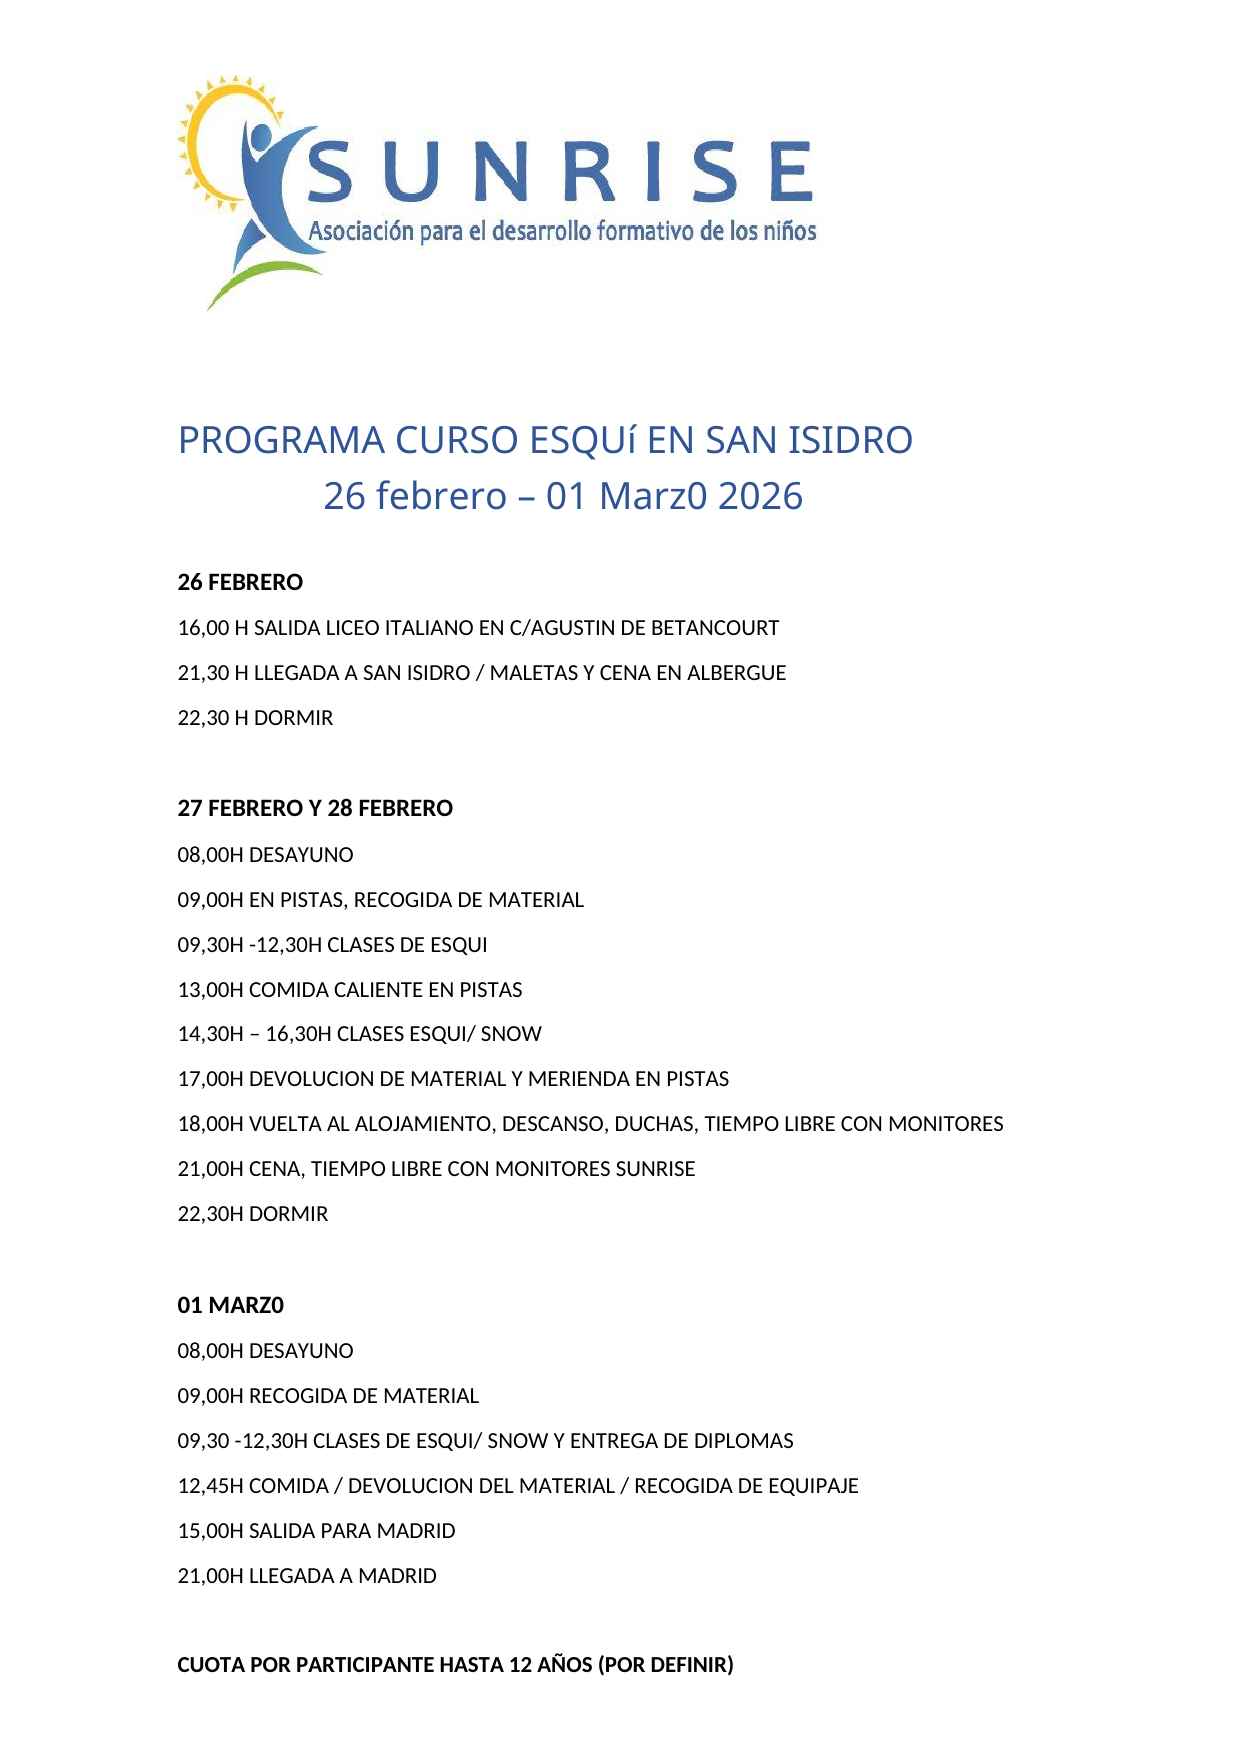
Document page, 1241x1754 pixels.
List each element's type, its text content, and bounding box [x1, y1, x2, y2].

text 14,30H – 16,30H CLASES ESQUI/ SNOW [177, 1019, 1063, 1048]
text 26 FEBRERO [177, 566, 1063, 596]
text 17,00H DEVOLUCION DE MATERIAL Y MERIENDA EN PISTAS [177, 1064, 1063, 1092]
text 12,45H COMIDA / DEVOLUCION DEL MATERIAL / RECOGIDA DE EQUIPAJE [177, 1471, 1063, 1499]
text 18,00H VUELTA AL ALOJAMIENTO, DESCANSO, DUCHAS, TIEMPO LIBRE CON MONITORES [177, 1109, 1063, 1137]
text CUOTA POR PARTICIPANTE HASTA 12 AÑOS (POR DEFINIR) [177, 1651, 1063, 1679]
text 27 FEBRERO Y 28 FEBRERO [177, 793, 1063, 823]
subtitle 26 febrero – 01 Marz0 2026 [177, 469, 1063, 520]
text 08,00H DESAYUNO [177, 840, 1063, 868]
text 22,30 H DORMIR [177, 703, 1063, 731]
text 16,00 H SALIDA LICEO ITALIANO EN C/AGUSTIN DE BETANCOURT [177, 613, 1063, 641]
text 21,00H CENA, TIEMPO LIBRE CON MONITORES SUNRISE [177, 1154, 1063, 1182]
text 13,00H COMIDA CALIENTE EN PISTAS [177, 975, 1063, 1003]
text 01 MARZ0 [177, 1289, 1063, 1319]
text 15,00H SALIDA PARA MADRID [177, 1516, 1063, 1544]
text 09,30H -12,30H CLASES DE ESQUI [177, 930, 1063, 958]
text 09,00H EN PISTAS, RECOGIDA DE MATERIAL [177, 885, 1063, 913]
text 08,00H DESAYUNO [177, 1336, 1063, 1364]
subtitle PROGRAMA CURSO ESQUí EN SAN ISIDRO [177, 414, 1063, 465]
text 09,30 -12,30H CLASES DE ESQUI/ SNOW Y ENTREGA DE DIPLOMAS [177, 1426, 1063, 1454]
text 22,30H DORMIR [177, 1199, 1063, 1227]
text 09,00H RECOGIDA DE MATERIAL [177, 1381, 1063, 1409]
text 21,30 H LLEGADA A SAN ISIDRO / MALETAS Y CENA EN ALBERGUE [177, 658, 1063, 686]
text 21,00H LLEGADA A MADRID [177, 1561, 1063, 1589]
